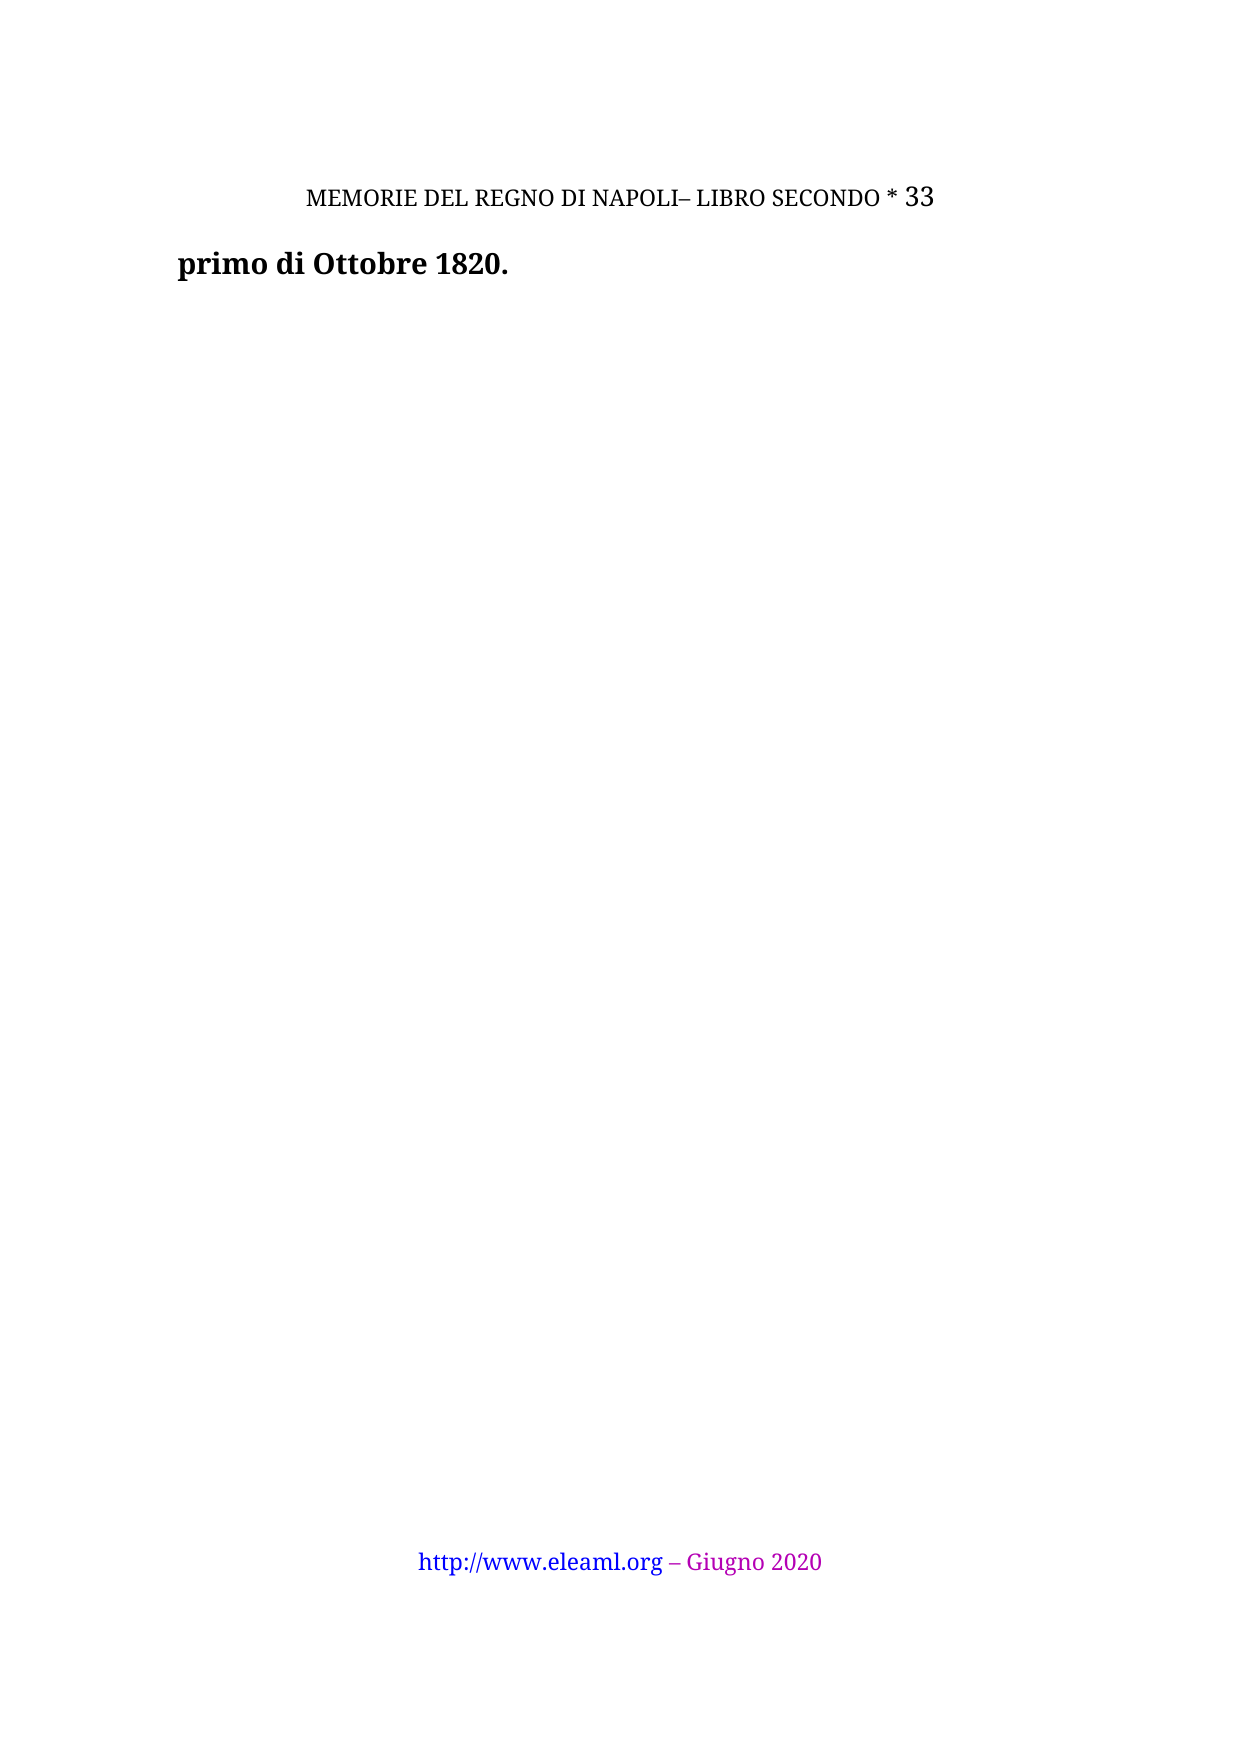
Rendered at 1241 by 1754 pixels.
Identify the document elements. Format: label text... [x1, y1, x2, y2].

text primo di Ottobre 1820. [177, 243, 1063, 283]
